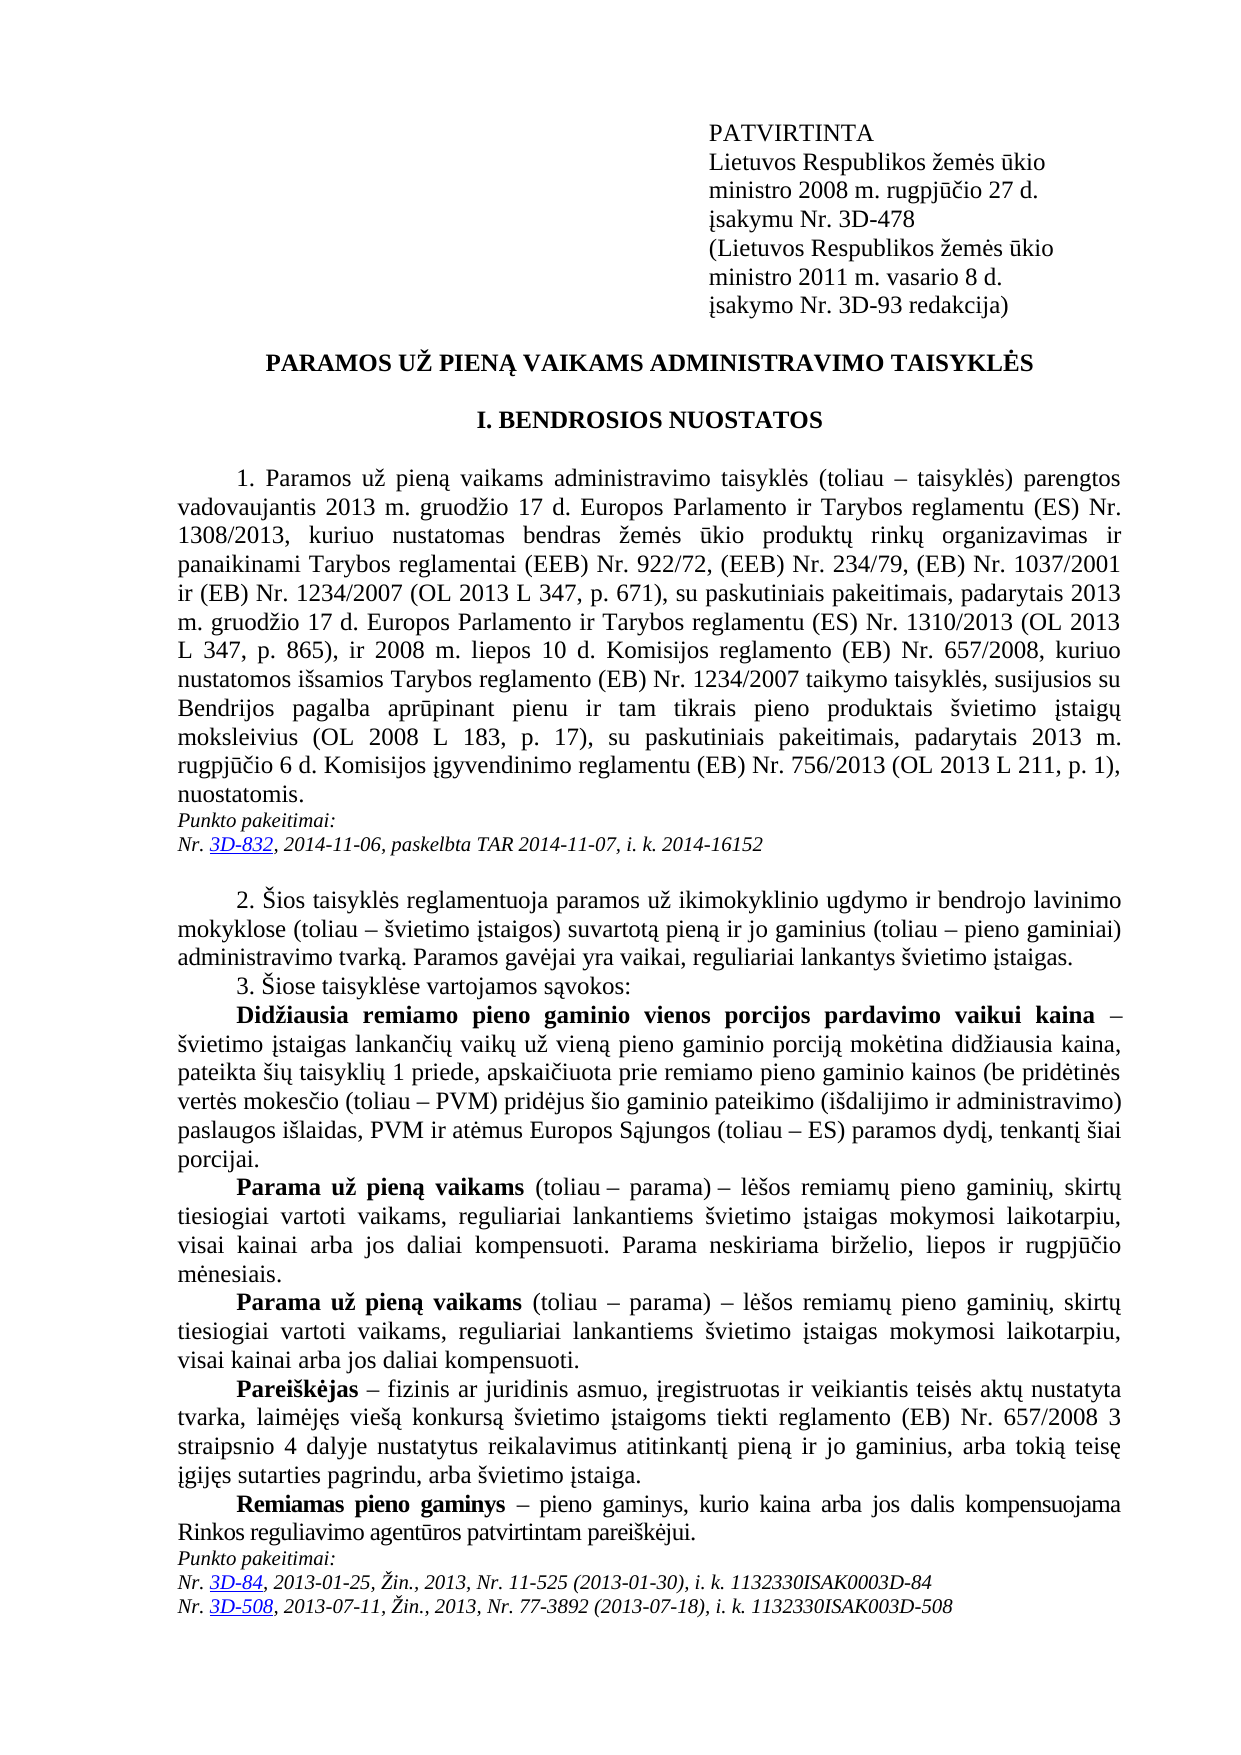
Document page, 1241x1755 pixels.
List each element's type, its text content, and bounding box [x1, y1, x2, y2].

text ministro 2008 m. rugpjūčio 27 d. [177, 176, 1122, 204]
text ministro 2011 m. vasario 8 d. [177, 262, 1122, 291]
text įsakymo Nr. 3D-93 redakcija) [177, 291, 1122, 319]
text Punkto pakeitimai: [177, 808, 1122, 832]
text I. BENDROSIOS NUOSTATOS [177, 406, 1122, 434]
text (Lietuvos Respublikos žemės ūkio [177, 233, 1122, 262]
text Didžiausia remiamo pieno gaminio vienos porcijos pardavimo vaikui kaina – švietimo įstaigas lankančių vaikų už vieną pieno gaminio porciją mokėtina didžiausia kaina, pateikta šių taisyklių 1 priede, apskaičiuota prie remiamo pieno gaminio kainos (be pridėtinės vertės mokesčio (toliau – PVM) pridėjus šio gaminio pateikimo (išdalijimo ir administravimo) paslaugos išlaidas, PVM ir atėmus Europos Sąjungos (toliau – ES) paramos dydį, tenkantį šiai porcijai. [177, 1000, 1122, 1172]
text Punkto pakeitimai: [177, 1546, 1122, 1570]
text 1. Paramos už pieną vaikams administravimo taisyklės (toliau – taisyklės) parengtos vadovaujantis 2013 m. gruodžio 17 d. Europos Parlamento ir Tarybos reglamentu (ES) Nr. 1308/2013, kuriuo nustatomas bendras žemės ūkio produktų rinkų organizavimas ir panaikinami Tarybos reglamentai (EEB) Nr. 922/72, (EEB) Nr. 234/79, (EB) Nr. 1037/2001 ir (EB) Nr. 1234/2007 (OL 2013 L 347, p. 671), su paskutiniais pakeitimais, padarytais 2013 m. gruodžio 17 d. Europos Parlamento ir Tarybos reglamentu (ES) Nr. 1310/2013 (OL 2013 L 347, p. 865), ir 2008 m. liepos 10 d. Komisijos reglamento (EB) Nr. 657/2008, kuriuo nustatomos išsamios Tarybos reglamento (EB) Nr. 1234/2007 taikymo taisyklės, susijusios su Bendrijos pagalba aprūpinant pienu ir tam tikrais pieno produktais švietimo įstaigų moksleivius (OL 2008 L 183, p. 17), su paskutiniais pakeitimais, padarytais 2013 m. rugpjūčio 6 d. Komisijos įgyvendinimo reglamentu (EB) Nr. 756/2013 (OL 2013 L 211, p. 1), nuostatomis. [177, 463, 1122, 808]
text Nr. 3D-508, 2013-07-11, Žin., 2013, Nr. 77-3892 (2013-07-18), i. k. 1132330ISAK003D-508 [177, 1594, 1122, 1618]
text Nr. 3D-832, 2014-11-06, paskelbta TAR 2014-11-07, i. k. 2014-16152 [177, 832, 1122, 856]
text Pareiškėjas – fizinis ar juridinis asmuo, įregistruotas ir veikiantis teisės aktų nustatyta tvarka, laimėjęs viešą konkursą švietimo įstaigoms tiekti reglamento (EB) Nr. 657/2008 3 straipsnio 4 dalyje nustatytus reikalavimus atitinkantį pieną ir jo gaminius, arba tokią teisę įgijęs sutarties pagrindu, arba švietimo įstaiga. [177, 1374, 1122, 1489]
text 3. Šiose taisyklėse vartojamos sąvokos: [177, 971, 1122, 1000]
text PATVIRTINTA [709, 118, 1122, 147]
text Parama už pieną vaikams (toliau – parama) – lėšos remiamų pieno gaminių, skirtų tiesiogiai vartoti vaikams, reguliariai lankantiems švietimo įstaigas mokymosi laikotarpiu, visai kainai arba jos daliai kompensuoti. Parama neskiriama birželio, liepos ir rugpjūčio mėnesiais. [177, 1172, 1122, 1287]
text 2. Šios taisyklės reglamentuoja paramos už ikimokyklinio ugdymo ir bendrojo lavinimo mokyklose (toliau – švietimo įstaigos) suvartotą pieną ir jo gaminius (toliau – pieno gaminiai) administravimo tvarką. Paramos gavėjai yra vaikai, reguliariai lankantys švietimo įstaigas. [177, 885, 1122, 971]
text PARAMOS UŽ PIENĄ VAIKAMS ADMINISTRAVIMO TAISYKLĖS [177, 348, 1122, 377]
text Lietuvos Respublikos žemės ūkio [177, 147, 1122, 176]
text Parama už pieną vaikams (toliau – parama) – lėšos remiamų pieno gaminių, skirtų tiesiogiai vartoti vaikams, reguliariai lankantiems švietimo įstaigas mokymosi laikotarpiu, visai kainai arba jos daliai kompensuoti. [177, 1287, 1122, 1374]
text įsakymu Nr. 3D-478 [177, 204, 1122, 233]
text Remiamas pieno gaminys – pieno gaminys, kurio kaina arba jos dalis kompensuojama Rinkos reguliavimo agentūros patvirtintam pareiškėjui. [177, 1489, 1122, 1546]
text Nr. 3D-84, 2013-01-25, Žin., 2013, Nr. 11-525 (2013-01-30), i. k. 1132330ISAK0003D-84 [177, 1570, 1122, 1594]
